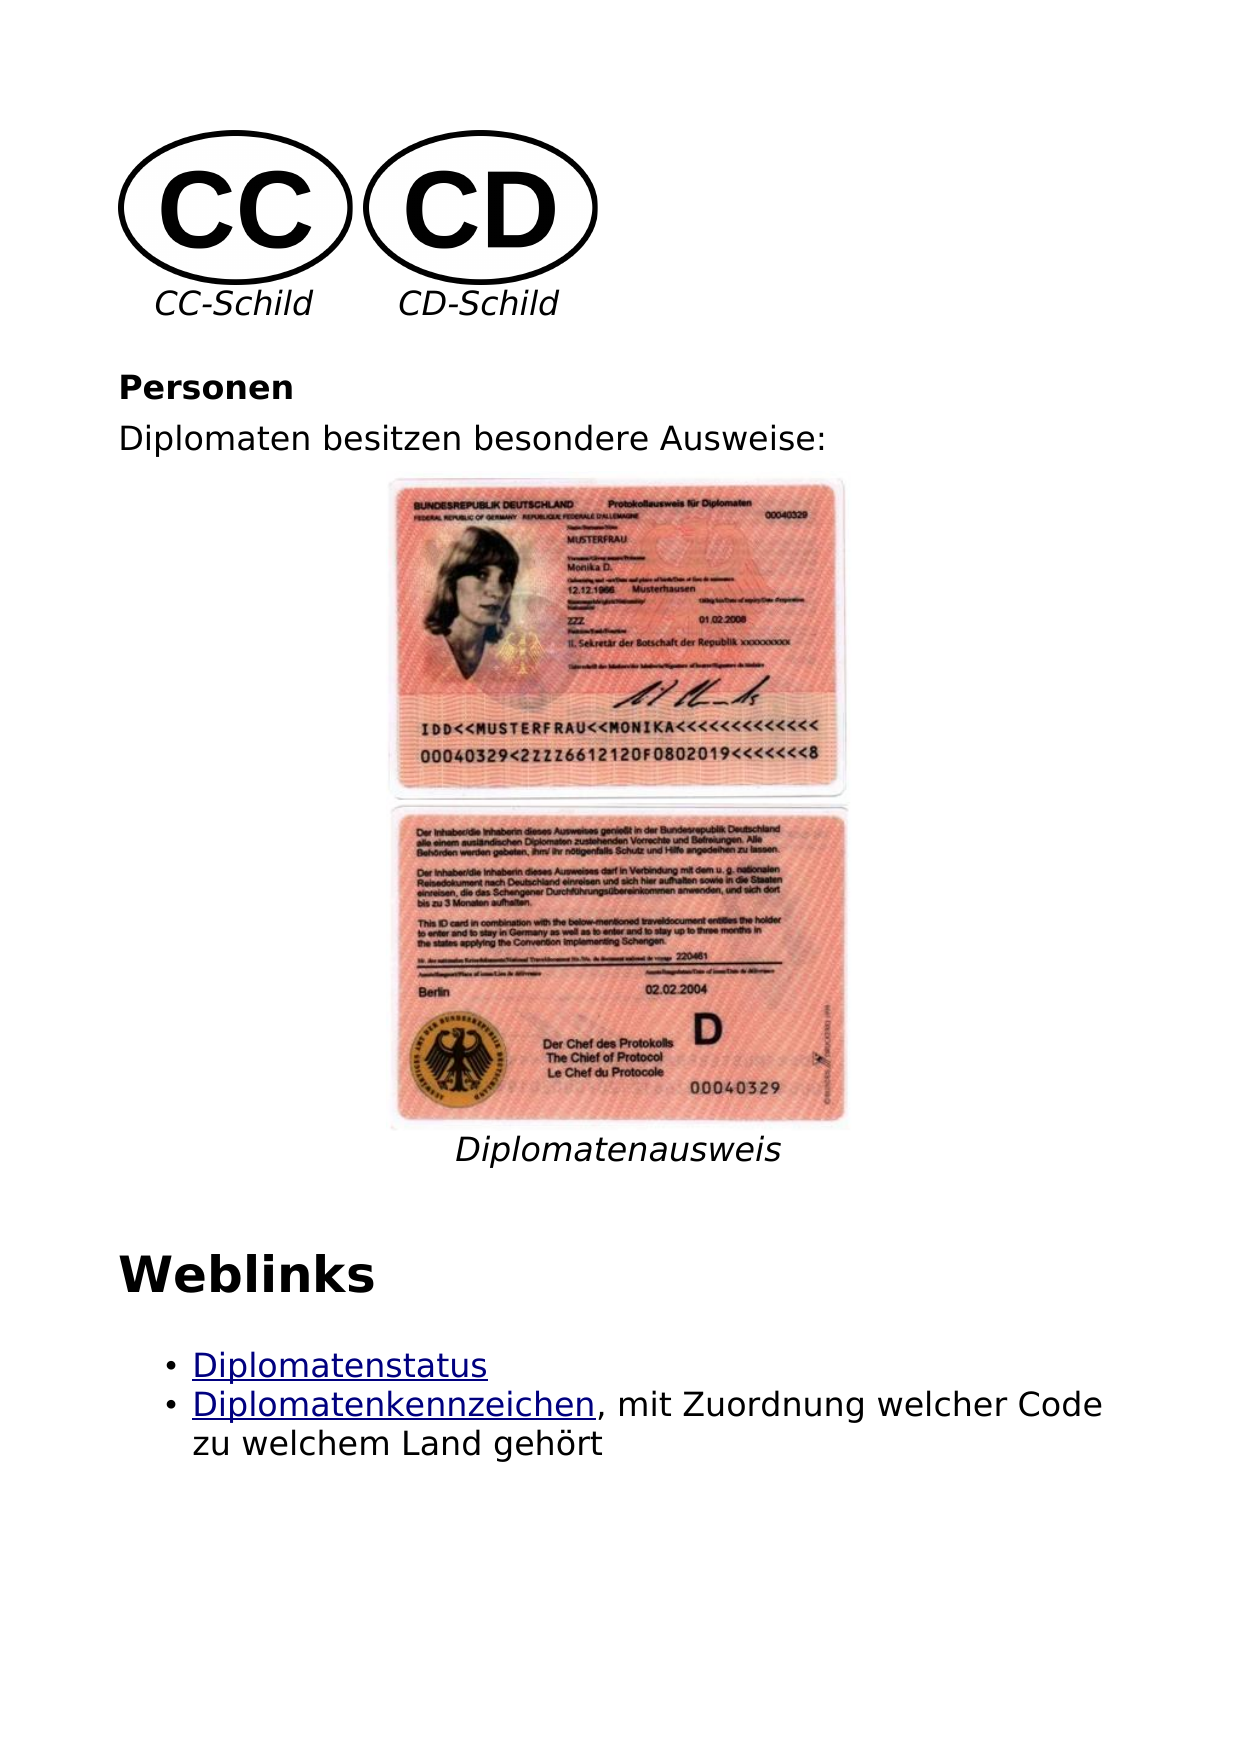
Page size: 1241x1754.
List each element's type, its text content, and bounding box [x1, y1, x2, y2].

subtitle Personen [118, 368, 1122, 407]
text Diplomaten besitzen besondere Ausweise: [118, 420, 1122, 459]
list Diplomatenstatus [177, 1346, 1122, 1385]
subtitle Weblinks [118, 1246, 1122, 1304]
text CC-Schild [118, 285, 352, 323]
list Diplomatenkennzeichen, mit Zuordnung welcher Code zu welchem Land gehört [177, 1385, 1122, 1463]
picture [385, 471, 855, 1131]
picture [118, 130, 353, 285]
text Diplomatenausweis [386, 1131, 854, 1170]
text CD-Schild [363, 285, 597, 323]
picture [363, 130, 598, 285]
